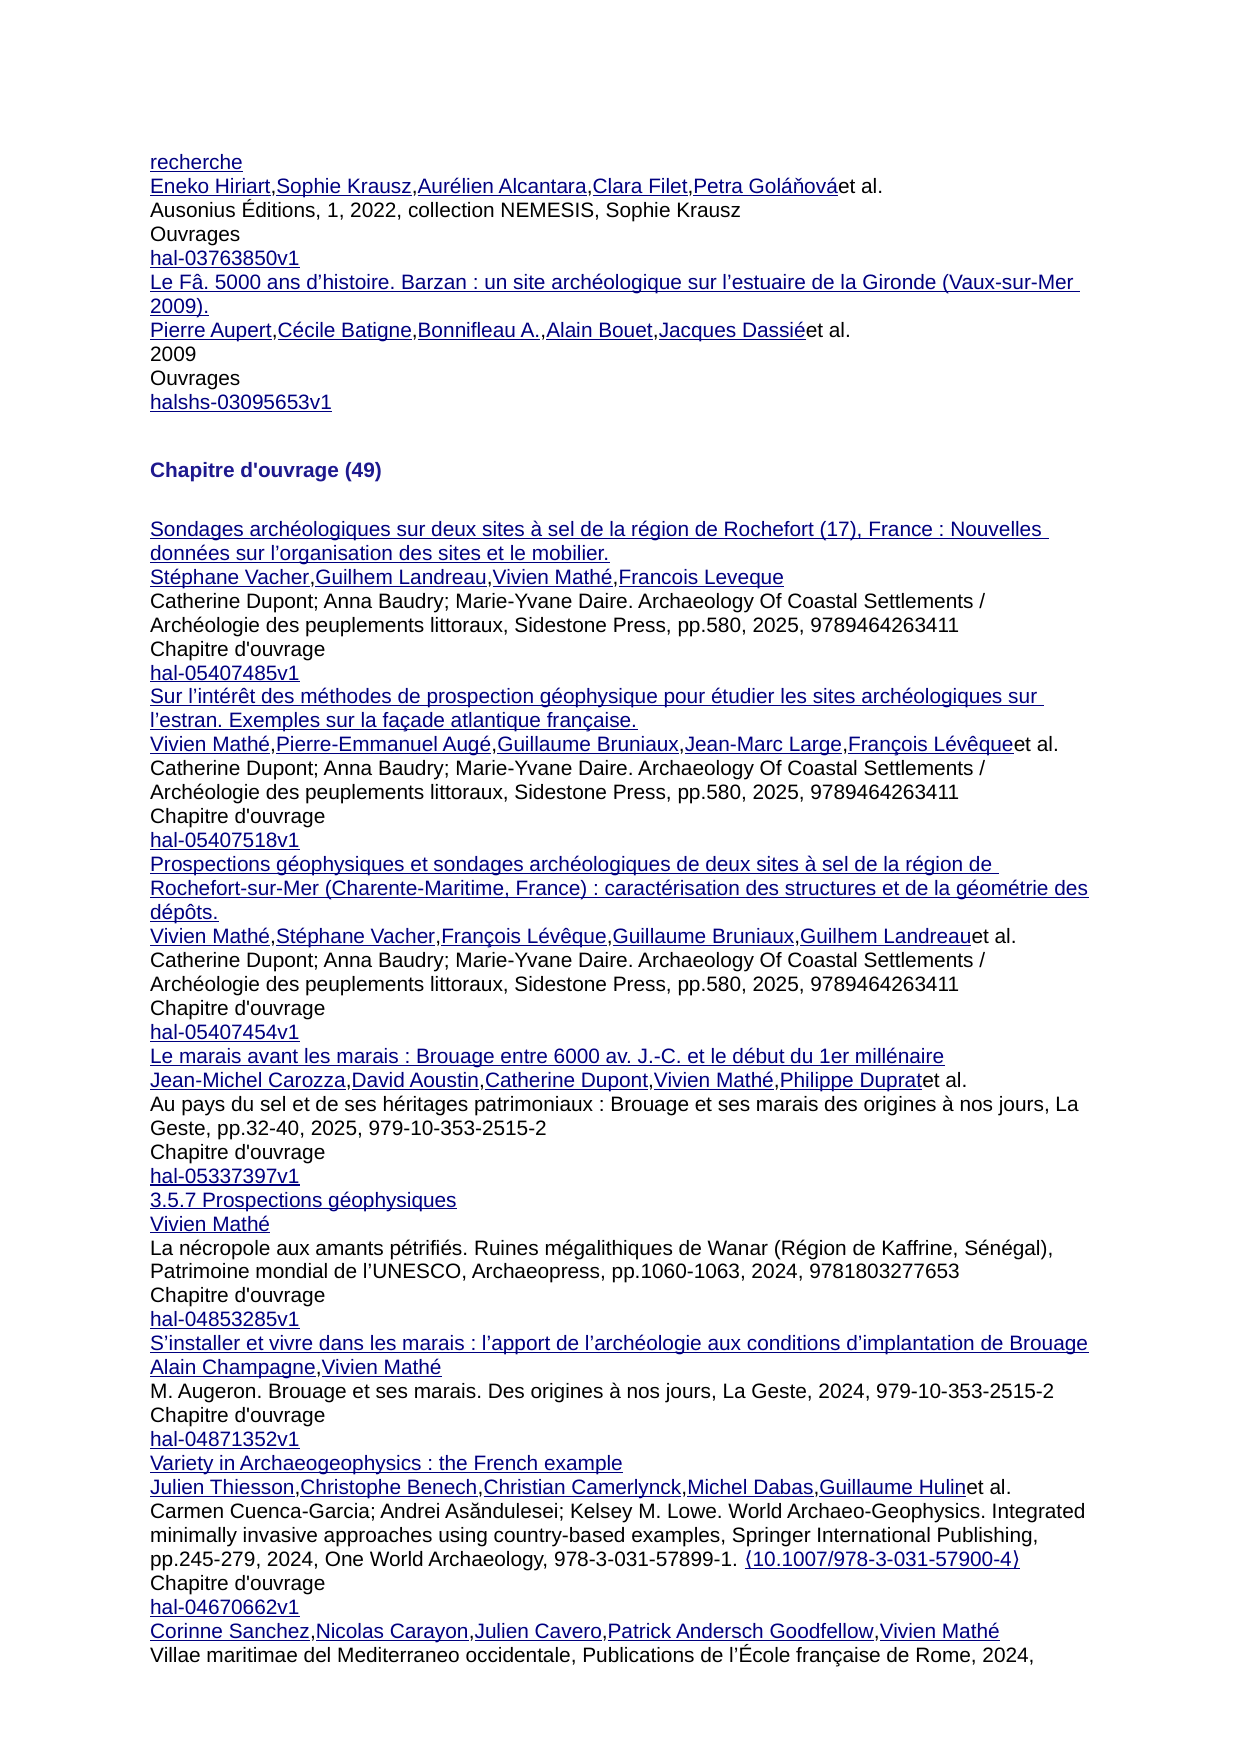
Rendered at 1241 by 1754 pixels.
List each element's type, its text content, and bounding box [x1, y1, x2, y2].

table_header Sondages archéologiques sur deux sites à sel de la région de Rochefort (17), France : Nouvelles données sur l’organisation des sites et le mobilier. Stéphane Vacher,Guilhem Landreau,Vivien Mathé,Francois Leveque Catherine Dupont; Anna Baudry; Marie-Yvane Daire. Archaeology Of Coastal Settlements / Archéologie des peuplements littoraux, Sidestone Press, pp.580, 2025, 9789464263411 Chapitre d'ouvrage hal-05407485v1 [150, 517, 1090, 684]
subtitle Chapitre d'ouvrage (49) [150, 458, 1090, 482]
table_cell Le Fâ. 5000 ans d’histoire. Barzan : un site archéologique sur l’estuaire de la Gironde (Vaux-sur-Mer 2009). Pierre Aupert,Cécile Batigne,Bonnifleau A.,Alain Bouet,Jacques Dassiéet al. 2009 Ouvrages halshs-03095653v1 [150, 270, 1090, 413]
table_cell 3.5.7 Prospections géophysiques Vivien Mathé La nécropole aux amants pétrifiés. Ruines mégalithiques de Wanar (Région de Kaffrine, Sénégal), Patrimoine mondial de l’UNESCO, Archaeopress, pp.1060-1063, 2024, 9781803277653 Chapitre d'ouvrage hal-04853285v1 [150, 1188, 1090, 1331]
table_cell Port-la-Nautique (Narbonne, France) : une villa maritime en contexte portuaire Corinne Sanchez,Nicolas Carayon,Julien Cavero,Patrick Andersch Goodfellow,Vivien Mathé Villae maritimae del Mediterraneo occidentale, Publications de l’École française de Rome, 2024, ⟨10.4000/120xp⟩ Chapitre d'ouvrage hal-04850109v1 [150, 1619, 1090, 1667]
table_cell Sur l’intérêt des méthodes de prospection géophysique pour étudier les sites archéologiques sur l’estran. Exemples sur la façade atlantique française. Vivien Mathé,Pierre-Emmanuel Augé,Guillaume Bruniaux,Jean-Marc Large,François Lévêqueet al. Catherine Dupont; Anna Baudry; Marie-Yvane Daire. Archaeology Of Coastal Settlements / Archéologie des peuplements littoraux, Sidestone Press, pp.580, 2025, 9789464263411 Chapitre d'ouvrage hal-05407518v1 [150, 684, 1090, 852]
table_header recherche Eneko Hiriart,Sophie Krausz,Aurélien Alcantara,Clara Filet,Petra Goláňováet al. Ausonius Éditions, 1, 2022, collection NEMESIS, Sophie Krausz Ouvrages hal-03763850v1 [150, 150, 1090, 270]
table_cell Prospections géophysiques et sondages archéologiques de deux sites à sel de la région de Rochefort-sur-Mer (Charente-Maritime, France) : caractérisation des structures et de la géométrie des dépôts. Vivien Mathé,Stéphane Vacher,François Lévêque,Guillaume Bruniaux,Guilhem Landreauet al. Catherine Dupont; Anna Baudry; Marie-Yvane Daire. Archaeology Of Coastal Settlements / Archéologie des peuplements littoraux, Sidestone Press, pp.580, 2025, 9789464263411 Chapitre d'ouvrage hal-05407454v1 [150, 852, 1090, 1044]
table_cell Le marais avant les marais : Brouage entre 6000 av. J.-C. et le début du 1er millénaire Jean-Michel Carozza,David Aoustin,Catherine Dupont,Vivien Mathé,Philippe Dupratet al. Au pays du sel et de ses héritages patrimoniaux : Brouage et ses marais des origines à nos jours, La Geste, pp.32-40, 2025, 979-10-353-2515-2 Chapitre d'ouvrage hal-05337397v1 [150, 1044, 1090, 1187]
table_cell Variety in Archaeogeophysics : the French example Julien Thiesson,Christophe Benech,Christian Camerlynck,Michel Dabas,Guillaume Hulinet al. Carmen Cuenca-Garcia; Andrei Asăndulesei; Kelsey M. Lowe. World Archaeo-Geophysics. Integrated minimally invasive approaches using country-based examples, Springer International Publishing, pp.245-279, 2024, One World Archaeology, 978-3-031-57899-1. ⟨10.1007/978-3-031-57900-4⟩ Chapitre d'ouvrage hal-04670662v1 [150, 1451, 1090, 1619]
table_cell S’installer et vivre dans les marais : l’apport de l’archéologie aux conditions d’implantation de Brouage Alain Champagne,Vivien Mathé M. Augeron. Brouage et ses marais. Des origines à nos jours, La Geste, 2024, 979-10-353-2515-2 Chapitre d'ouvrage hal-04871352v1 [150, 1331, 1090, 1451]
